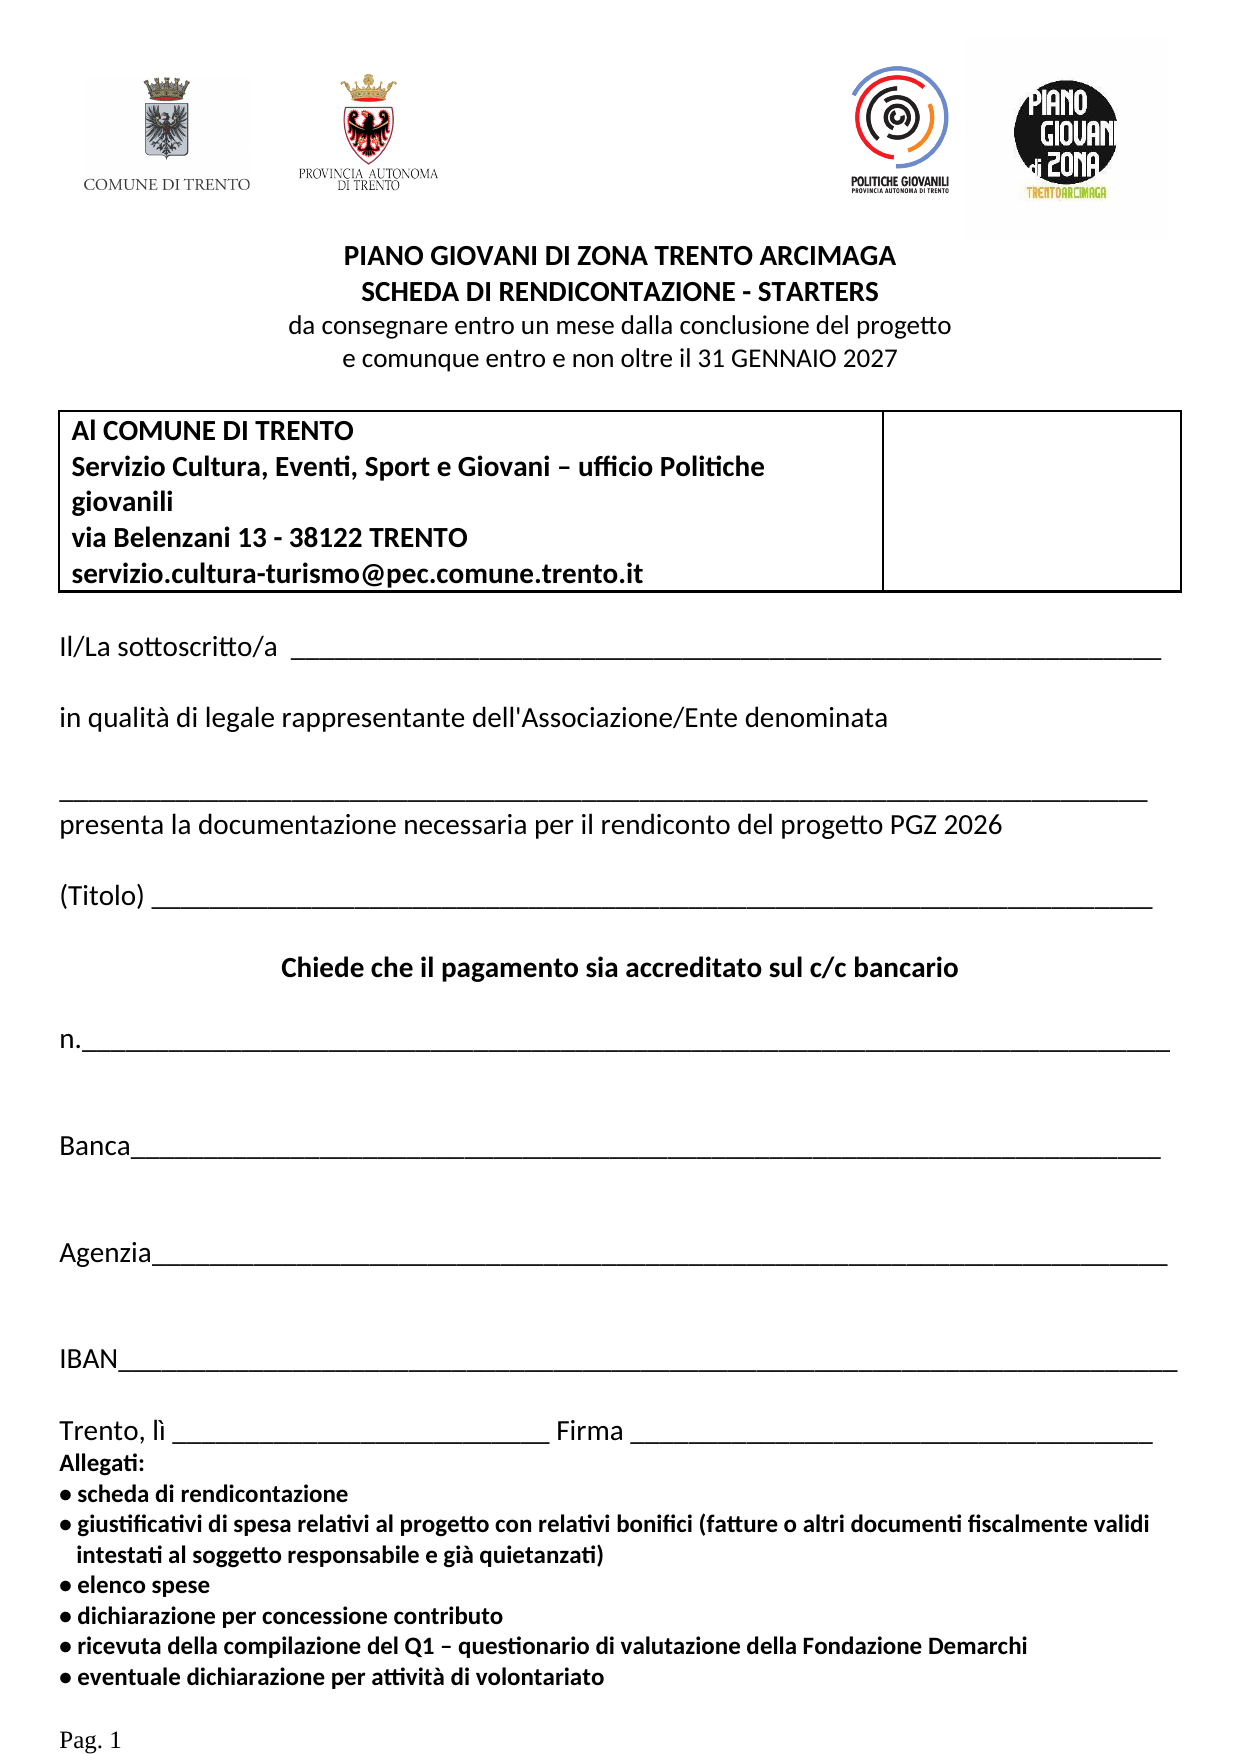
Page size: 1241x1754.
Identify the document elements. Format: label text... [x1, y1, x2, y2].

text da consegnare entro un mese dalla conclusione del progetto [59, 308, 1181, 341]
table_header [884, 412, 1180, 590]
table_header Al COMUNE DI TRENTO Servizio Cultura, Eventi, Sport e Giovani – ufficio Politiche giovanili via Belenzani 13 - 38122 TRENTO servizio.cultura-turismo@pec.comune.trento.it [60, 412, 882, 590]
text ___________________________________________________________________________ [59, 771, 1181, 806]
picture [285, 59, 452, 205]
picture [84, 77, 250, 190]
text • ricevuta della compilazione del Q1 – questionario di valutazione della Fondazione Demarchi [59, 1631, 1181, 1661]
text • scheda di rendicontazione [59, 1478, 1181, 1508]
text (Titolo) _____________________________________________________________________ [59, 877, 1181, 913]
text • elenco spese [59, 1569, 1181, 1600]
text n.___________________________________________________________________________ [59, 1020, 1181, 1056]
text Agenzia______________________________________________________________________ [59, 1234, 1181, 1269]
text IBAN_________________________________________________________________________ [59, 1341, 1181, 1376]
text presenta la documentazione necessaria per il rendiconto del progetto PGZ 2026 [59, 806, 1181, 842]
text • dichiarazione per concessione contributo [59, 1600, 1181, 1631]
text e comunque entro e non oltre il 31 GENNAIO 2027 [59, 341, 1181, 374]
text Chiede che il pagamento sia accreditato sul c/c bancario [59, 949, 1181, 984]
text Banca_______________________________________________________________________ [59, 1127, 1181, 1162]
text in qualità di legale rappresentante dell'Associazione/Ente denominata [59, 699, 1181, 735]
text Il/La sottoscritto/a ____________________________________________________________ [59, 628, 1181, 664]
text • giustificativi di spesa relativi al progetto con relativi bonifici (fatture o altri documenti fiscalmente validi intestati al soggetto responsabile e già quietanzati) [59, 1508, 1181, 1569]
picture [821, 37, 1168, 237]
text • eventuale dichiarazione per attività di volontariato [59, 1661, 1181, 1692]
text Allegati: [59, 1447, 1181, 1478]
text SCHEDA DI RENDICONTAZIONE - STARTERS [59, 273, 1181, 308]
text Trento, lì __________________________ Firma ____________________________________ [59, 1412, 1181, 1447]
text PIANO GIOVANI DI ZONA TRENTO ARCIMAGA [59, 237, 1181, 273]
